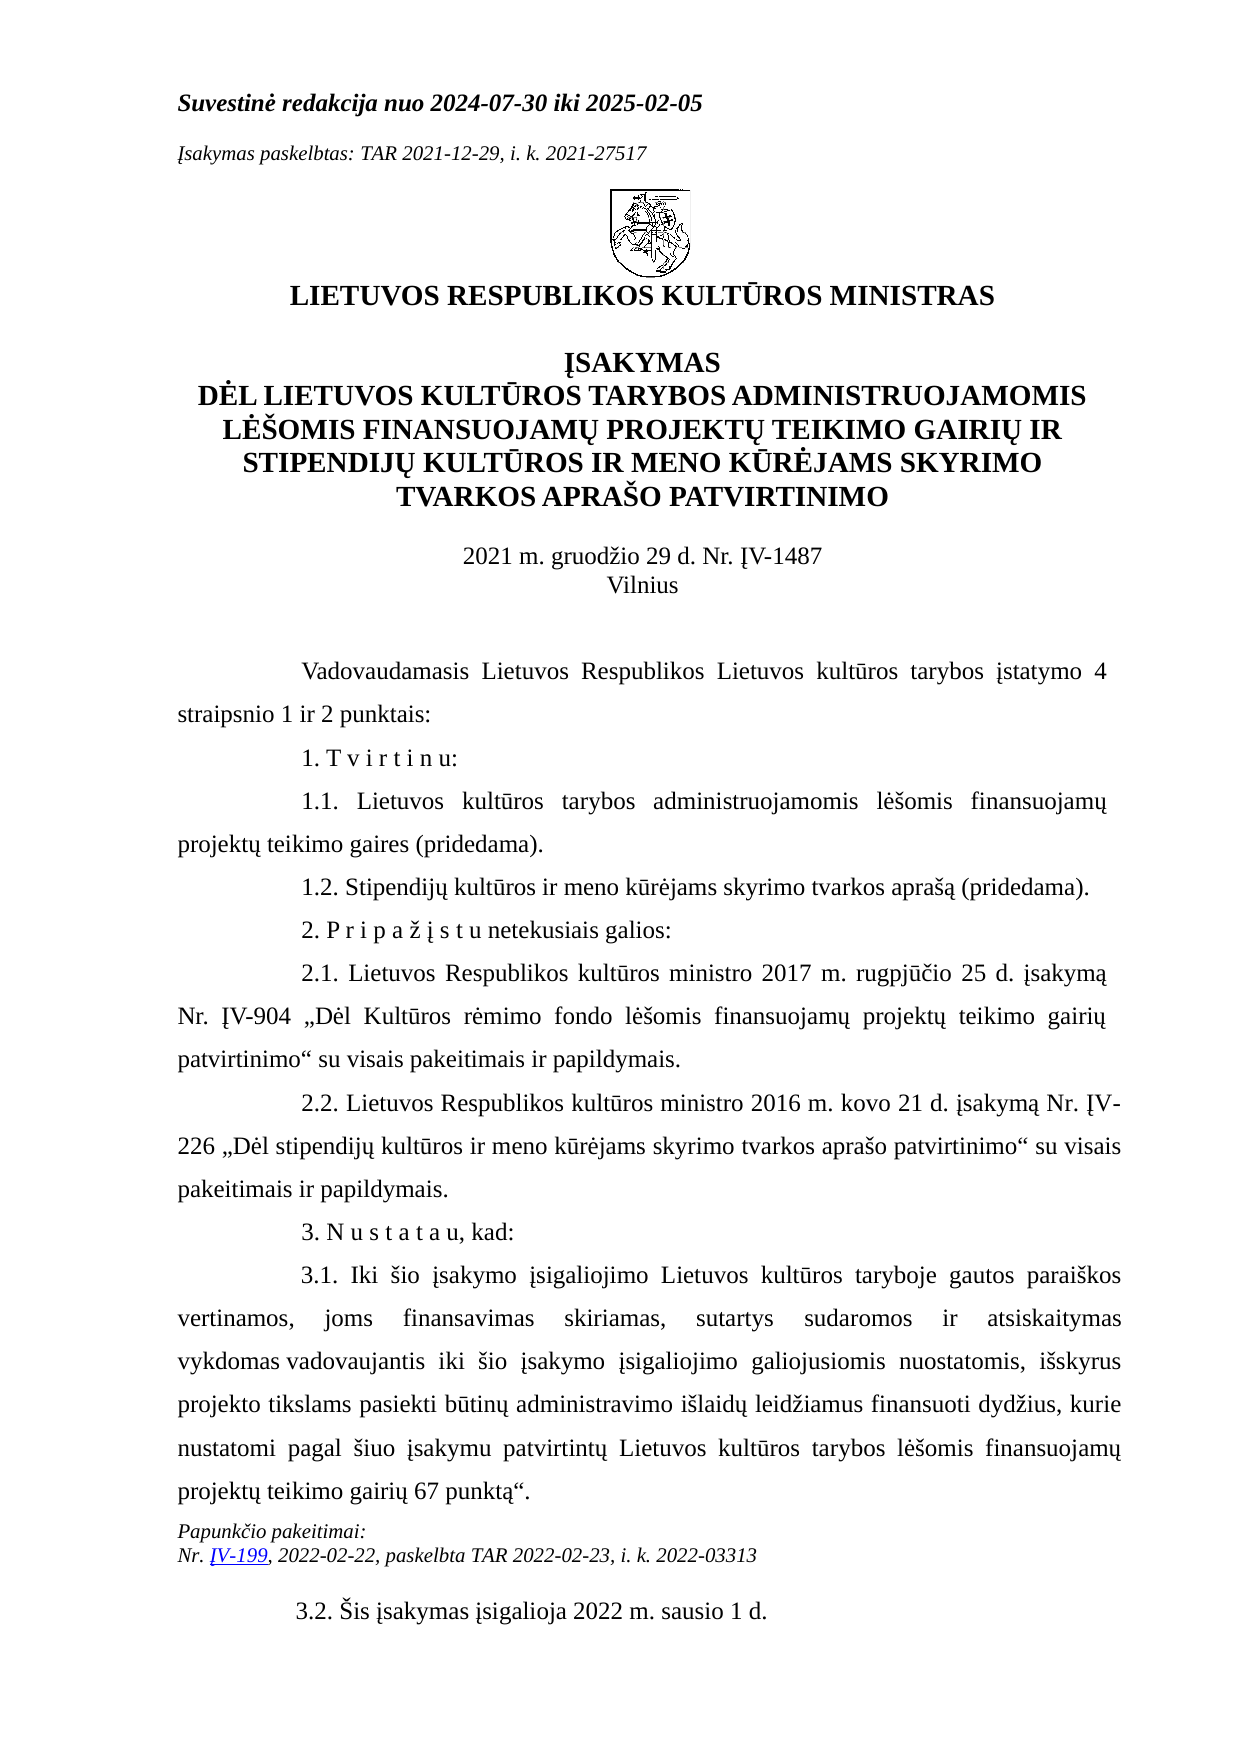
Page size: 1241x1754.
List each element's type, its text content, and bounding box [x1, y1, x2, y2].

text 2.1. Lietuvos Respublikos kultūros ministro 2017 m. rugpjūčio 25 d. įsakymą Nr. ĮV-904 „Dėl Kultūros rėmimo fondo lėšomis finansuojamų projektų teikimo gairių patvirtinimo“ su visais pakeitimais ir papildymais. [177, 958, 1107, 1073]
text Vadovaudamasis Lietuvos Respublikos Lietuvos kultūros tarybos įstatymo 4 straipsnio 1 ir 2 punktais: [177, 656, 1107, 728]
text LIETUVOS RESPUBLIKOS KULTŪROS MINISTRAS [177, 278, 1107, 311]
text 2.2. Lietuvos Respublikos kultūros ministro 2016 m. kovo 21 d. įsakymą Nr. ĮV-226 „Dėl stipendijų kultūros ir meno kūrėjams skyrimo tvarkos aprašo patvirtinimo“ su visais pakeitimais ir papildymais. [177, 1088, 1122, 1203]
text Nr. ĮV-199, 2022-02-22, paskelbta TAR 2022-02-23, i. k. 2022-03313 [177, 1543, 1122, 1567]
text 3. N u s t a t a u, kad: [177, 1217, 1107, 1246]
text Įsakymas paskelbtas: TAR 2021-12-29, i. k. 2021-27517 [177, 141, 1122, 165]
text 3.2. Šis įsakymas įsigalioja 2022 m. sausio 1 d. [177, 1596, 1122, 1624]
text 2021 m. gruodžio 29 d. Nr. ĮV-1487 [177, 541, 1107, 570]
text 1.1. Lietuvos kultūros tarybos administruojamomis lėšomis finansuojamų projektų teikimo gaires (pridedama). [177, 786, 1107, 858]
text DĖL LIETUVOS KULTŪROS TARYBOS ADMINISTRUOJAMOMIS LĖŠOMIS FINANSUOJAMŲ PROJEKTŲ TEIKIMO GAIRIŲ IR STIPENDIJŲ KULTŪROS IR MENO KŪRĖJAMS SKYRIMO TVARKOS APRAŠO PATVIRTINIMO [177, 378, 1107, 513]
text Vilnius [177, 570, 1107, 599]
text 1. T v i r t i n u: [177, 743, 1107, 771]
text 2. P r i p a ž į s t u netekusiais galios: [177, 915, 1107, 944]
text Suvestinė redakcija nuo 2024-07-30 iki 2025-02-05 [177, 88, 1122, 117]
text 3.1. Iki šio įsakymo įsigaliojimo Lietuvos kultūros taryboje gautos paraiškos vertinamos, joms finansavimas skiriamas, sutartys sudaromos ir atsiskaitymas vykdomas vadovaujantis iki šio įsakymo įsigaliojimo galiojusiomis nuostatomis, išskyrus projekto tikslams pasiekti būtinų administravimo išlaidų leidžiamus finansuoti dydžius, kurie nustatomi pagal šiuo įsakymu patvirtintų Lietuvos kultūros tarybos lėšomis finansuojamų projektų teikimo gairių 67 punktą“. [177, 1260, 1122, 1504]
text 1.2. Stipendijų kultūros ir meno kūrėjams skyrimo tvarkos aprašą (pridedama). [177, 872, 1107, 901]
text Papunkčio pakeitimai: [177, 1519, 1122, 1543]
text ĮSAKYMAS [177, 345, 1107, 378]
